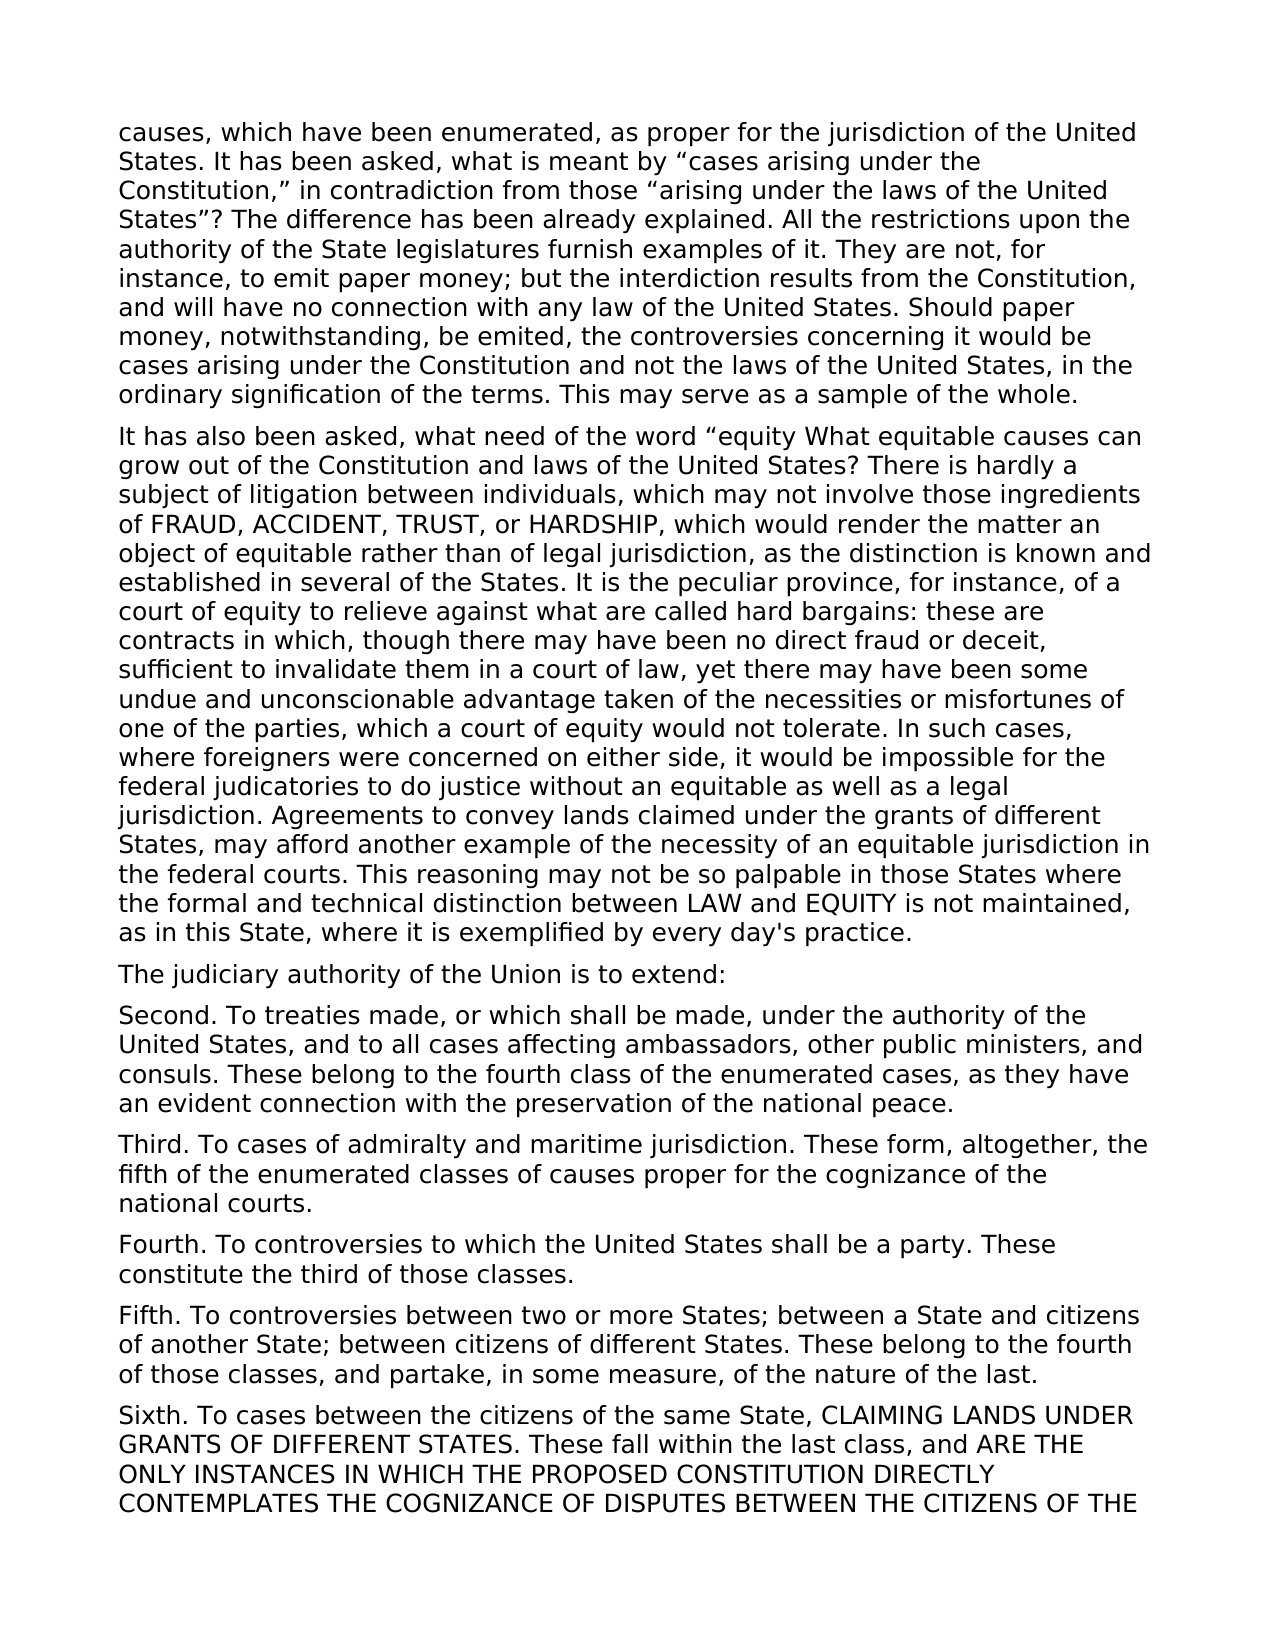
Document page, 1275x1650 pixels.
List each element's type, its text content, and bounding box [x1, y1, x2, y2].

text causes, which have been enumerated, as proper for the jurisdiction of the United States. It has been asked, what is meant by “cases arising under the Constitution,” in contradiction from those “arising under the laws of the United States”? The difference has been already explained. All the restrictions upon the authority of the State legislatures furnish examples of it. They are not, for instance, to emit paper money; but the interdiction results from the Constitution, and will have no connection with any law of the United States. Should paper money, notwithstanding, be emited, the controversies concerning it would be cases arising under the Constitution and not the laws of the United States, in the ordinary signification of the terms. This may serve as a sample of the whole. [118, 118, 1157, 410]
text Sixth. To cases between the citizens of the same State, CLAIMING LANDS UNDER GRANTS OF DIFFERENT STATES. These fall within the last class, and ARE THE ONLY INSTANCES IN WHICH THE PROPOSED CONSTITUTION DIRECTLY CONTEMPLATES THE COGNIZANCE OF DISPUTES BETWEEN THE CITIZENS OF THE [118, 1401, 1157, 1518]
text Fourth. To controversies to which the United States shall be a party. These constitute the third of those classes. [118, 1231, 1157, 1289]
text Third. To cases of admiralty and maritime jurisdiction. These form, altogether, the fifth of the enumerated classes of causes proper for the cognizance of the national courts. [118, 1131, 1157, 1218]
text Fifth. To controversies between two or more States; between a State and citizens of another State; between citizens of different States. These belong to the fourth of those classes, and partake, in some measure, of the nature of the last. [118, 1301, 1157, 1389]
text The judiciary authority of the Union is to extend: [118, 960, 1157, 989]
text Second. To treaties made, or which shall be made, under the authority of the United States, and to all cases affecting ambassadors, other public ministers, and consuls. These belong to the fourth class of the enumerated cases, as they have an evident connection with the preservation of the national peace. [118, 1001, 1157, 1118]
text It has also been asked, what need of the word “equity What equitable causes can grow out of the Constitution and laws of the United States? There is hardly a subject of litigation between individuals, which may not involve those ingredients of FRAUD, ACCIDENT, TRUST, or HARDSHIP, which would render the matter an object of equitable rather than of legal jurisdiction, as the distinction is known and established in several of the States. It is the peculiar province, for instance, of a court of equity to relieve against what are called hard bargains: these are contracts in which, though there may have been no direct fraud or deceit, sufficient to invalidate them in a court of law, yet there may have been some undue and unconscionable advantage taken of the necessities or misfortunes of one of the parties, which a court of equity would not tolerate. In such cases, where foreigners were concerned on either side, it would be impossible for the federal judicatories to do justice without an equitable as well as a legal jurisdiction. Agreements to convey lands claimed under the grants of different States, may afford another example of the necessity of an equitable jurisdiction in the federal courts. This reasoning may not be so palpable in those States where the formal and technical distinction between LAW and EQUITY is not maintained, as in this State, where it is exemplified by every day's practice. [118, 422, 1157, 947]
